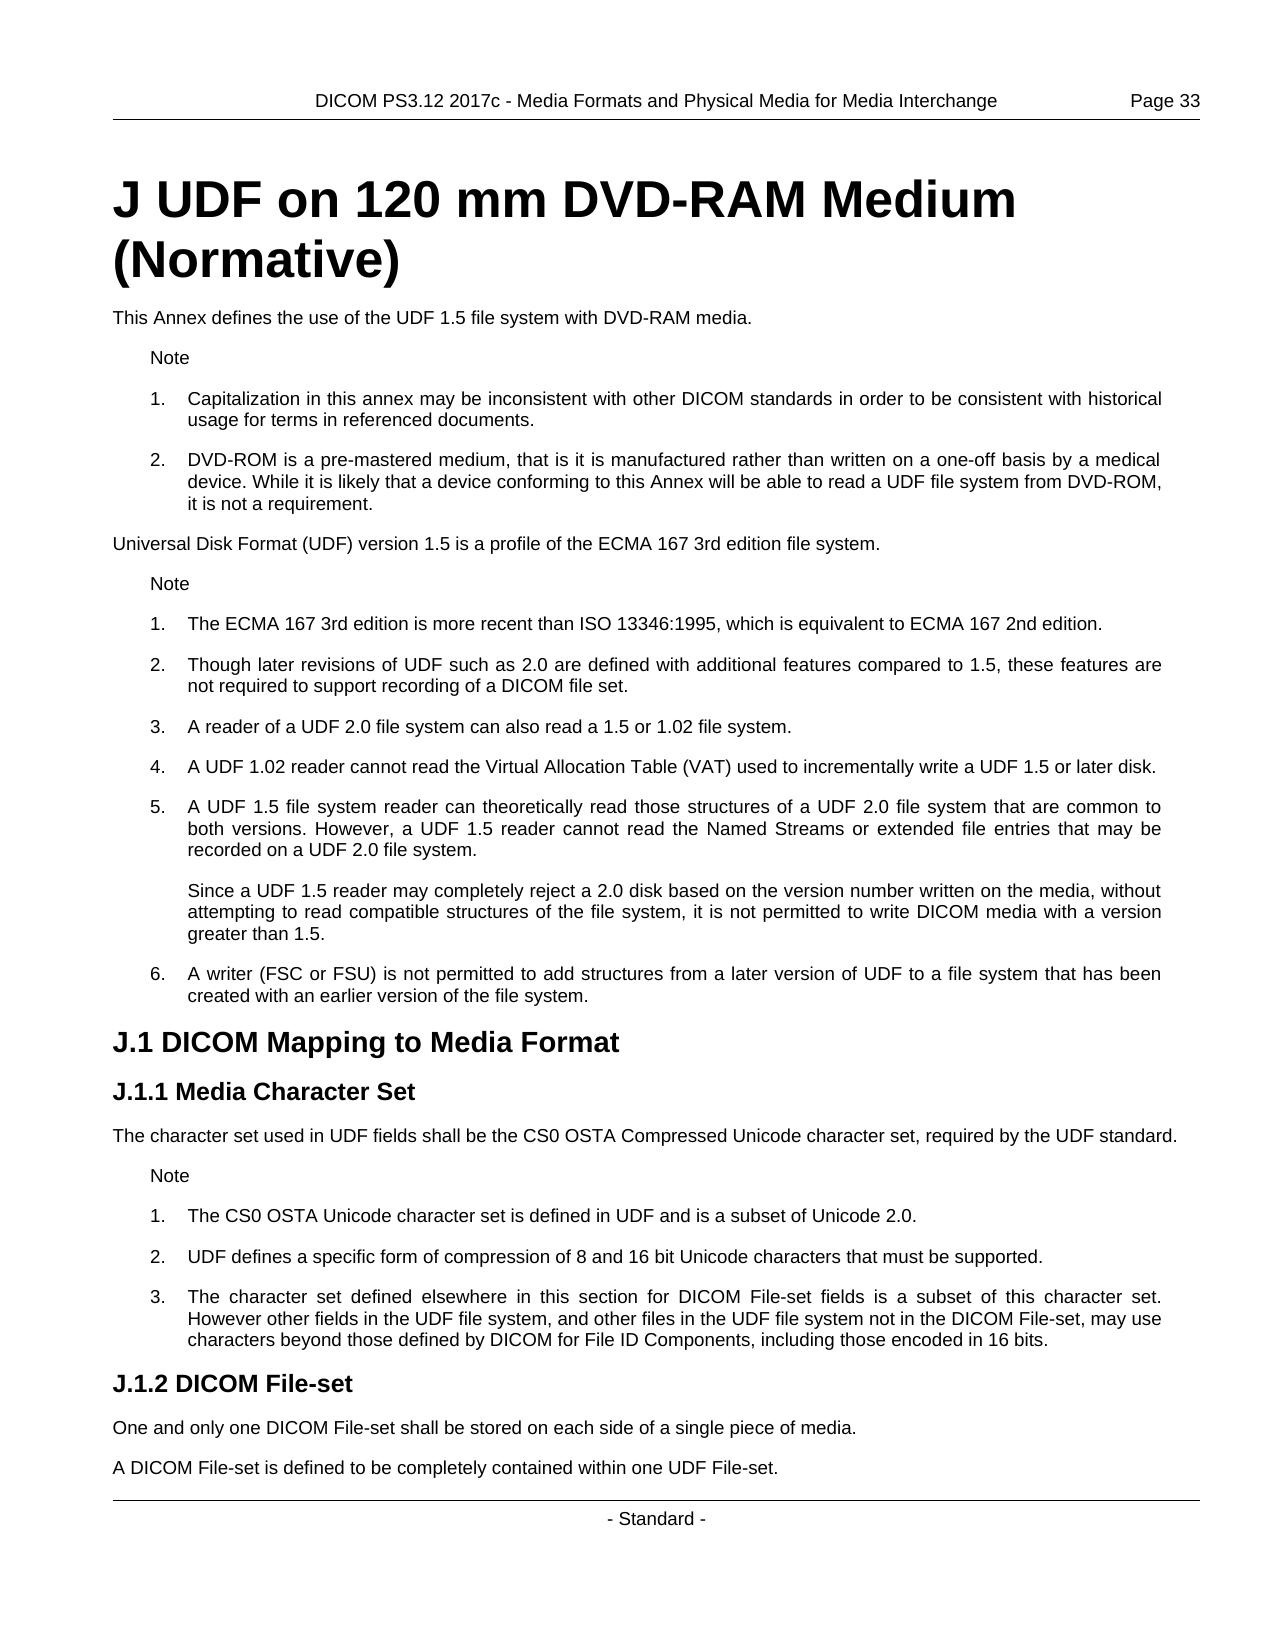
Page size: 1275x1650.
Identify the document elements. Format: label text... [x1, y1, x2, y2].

list DVD-ROM is a pre-mastered medium, that is it is manufactured rather than written on a one-off basis by a medical device. While it is likely that a device conforming to this Annex will be able to read a UDF file system from DVD-ROM, it is not a requirement. [150, 449, 1162, 514]
text Universal Disk Format (UDF) version 1.5 is a profile of the ECMA 167 3rd edition file system. [112, 533, 1200, 554]
text J UDF on 120 mm DVD-RAM Medium (Normative) [112, 169, 1200, 288]
text J.1.1 Media Character Set [112, 1077, 1200, 1106]
text This Annex defines the use of the UDF 1.5 file system with DVD-RAM media. [112, 307, 1200, 328]
text One and only one DICOM File-set shall be stored on each side of a single piece of media. [112, 1417, 1200, 1438]
list UDF defines a specific form of compression of 8 and 16 bit Unicode characters that must be supported. [150, 1246, 1162, 1267]
list Though later revisions of UDF such as 2.0 are defined with additional features compared to 1.5, these features are not required to support recording of a DICOM file set. [150, 653, 1162, 697]
list A reader of a UDF 2.0 file system can also read a 1.5 or 1.02 file system. [150, 715, 1162, 737]
text Note [150, 347, 1162, 368]
list A writer (FSC or FSU) is not permitted to add structures from a later version of UDF to a file system that has been created with an earlier version of the file system. [150, 963, 1162, 1006]
text The character set used in UDF fields shall be the CS0 OSTA Compressed Unicode character set, required by the UDF standard. [112, 1124, 1200, 1146]
list A UDF 1.02 reader cannot read the Virtual Allocation Table (VAT) used to incrementally write a UDF 1.5 or later disk. [150, 756, 1162, 777]
text A DICOM File-set is defined to be completely contained within one UDF File-set. [112, 1457, 1200, 1479]
text Note [150, 1165, 1162, 1186]
list Capitalization in this annex may be inconsistent with other DICOM standards in order to be consistent with historical usage for terms in referenced documents. [150, 387, 1162, 430]
text Note [150, 573, 1162, 594]
list A UDF 1.5 file system reader can theoretically read those structures of a UDF 2.0 file system that are common to both versions. However, a UDF 1.5 reader cannot read the Named Streams or extended file entries that may be recorded on a UDF 2.0 file system. [150, 796, 1162, 861]
text J.1.2 DICOM File-set [112, 1369, 1200, 1398]
list Since a UDF 1.5 reader may completely reject a 2.0 disk based on the version number written on the media, without attempting to read compatible structures of the file system, it is not permitted to write DICOM media with a version greater than 1.5. [150, 879, 1162, 944]
list The character set defined elsewhere in this section for DICOM File-set fields is a subset of this character set. However other fields in the UDF file system, and other files in the UDF file system not in the DICOM File-set, may use characters beyond those defined by DICOM for File ID Components, including those encoded in 16 bits. [150, 1286, 1162, 1351]
list The ECMA 167 3rd edition is more recent than ISO 13346:1995, which is equivalent to ECMA 167 2nd edition. [150, 613, 1162, 635]
list The CS0 OSTA Unicode character set is defined in UDF and is a subset of Unicode 2.0. [150, 1205, 1162, 1227]
text J.1 DICOM Mapping to Media Format [112, 1025, 1200, 1058]
